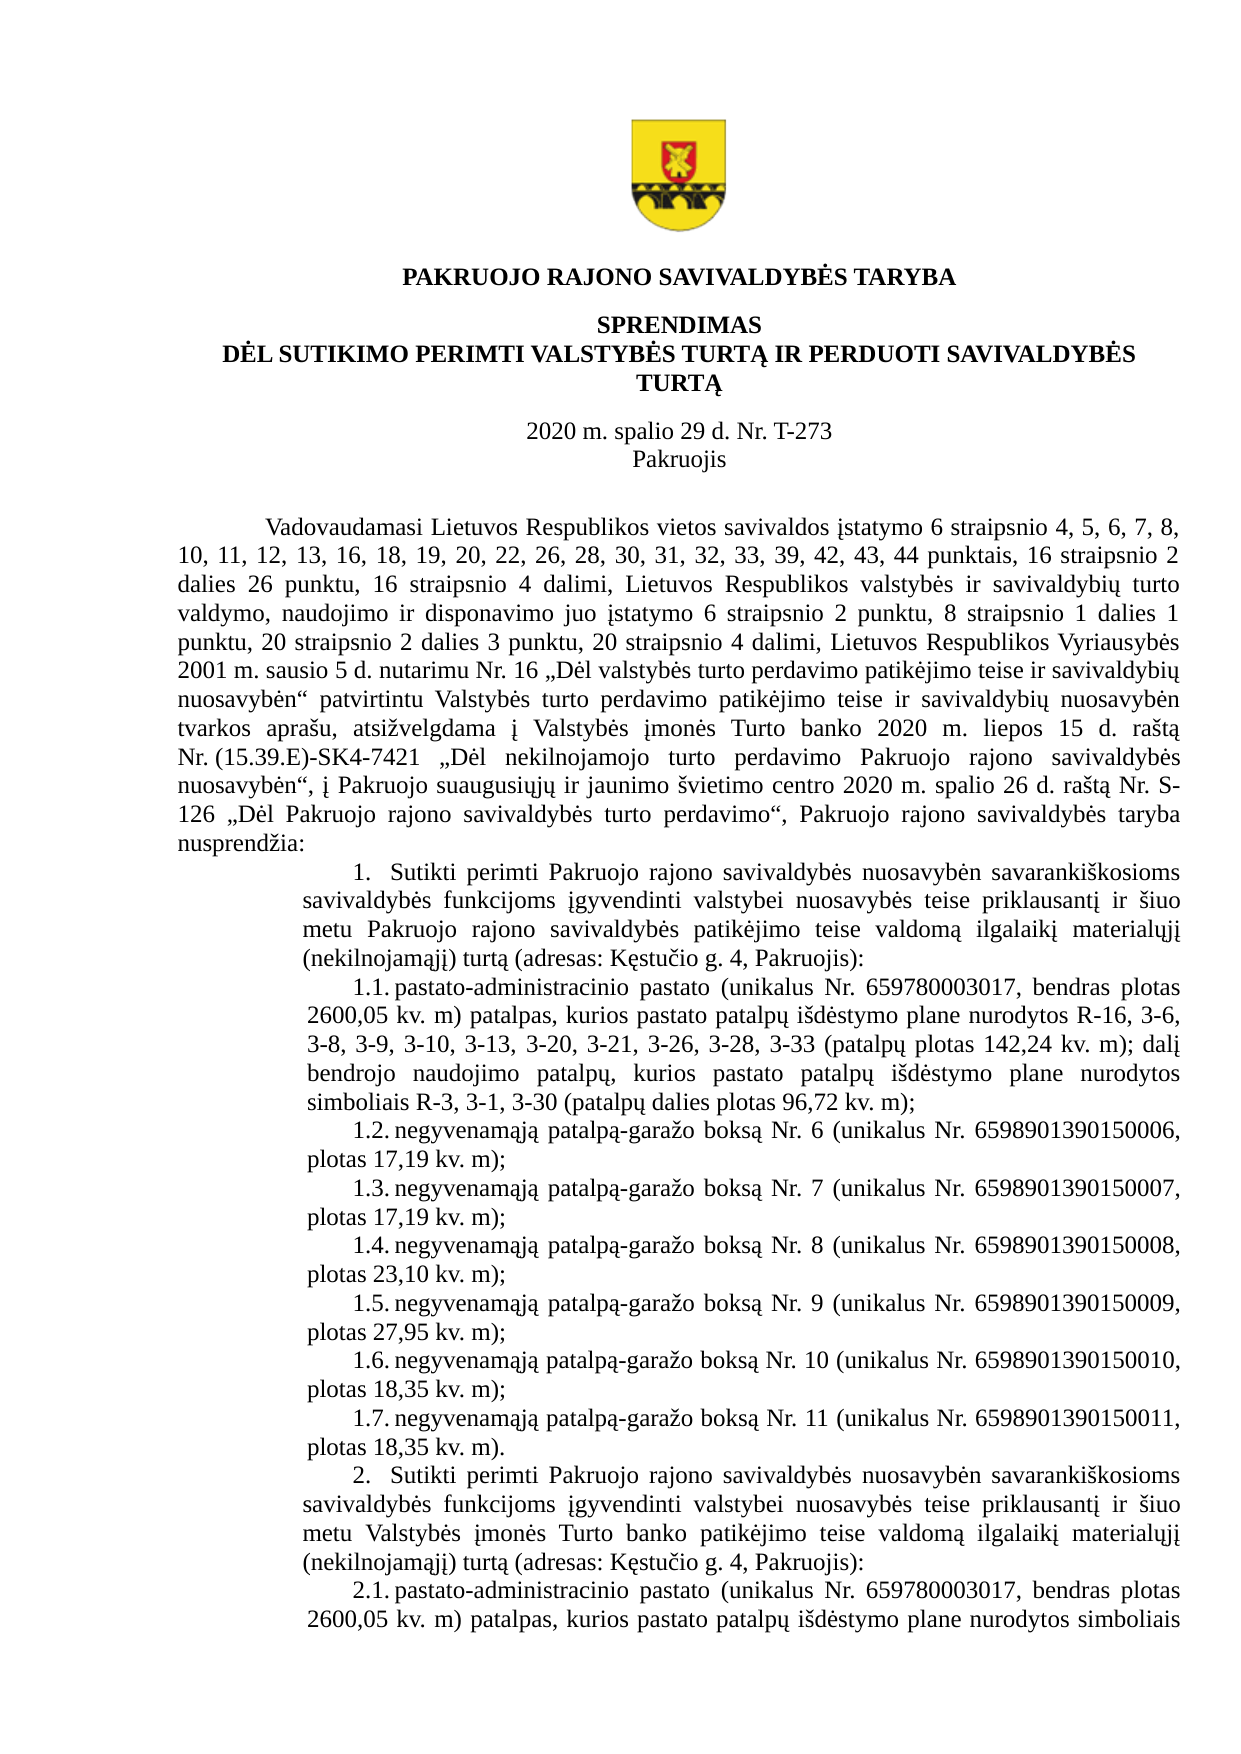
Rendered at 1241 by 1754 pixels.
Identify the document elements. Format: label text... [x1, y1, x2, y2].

list Sutikti perimti Pakruojo rajono savivaldybės nuosavybėn savarankiškosioms savivaldybės funkcijoms įgyvendinti valstybei nuosavybės teise priklausantį ir šiuo metu Valstybės įmonės Turto banko patikėjimo teise valdomą ilgalaikį materialųjį (nekilnojamąjį) turtą (adresas: Kęstučio g. 4, Pakruojis): [265, 1460, 1181, 1575]
list Sutikti perimti Pakruojo rajono savivaldybės nuosavybėn savarankiškosioms savivaldybės funkcijoms įgyvendinti valstybei nuosavybės teise priklausantį ir šiuo metu Pakruojo rajono savivaldybės patikėjimo teise valdomą ilgalaikį materialųjį (nekilnojamąjį) turtą (adresas: Kęstučio g. 4, Pakruojis): [265, 857, 1181, 972]
list pastato-administracinio pastato (unikalus Nr. 659780003017, bendras plotas 2600,05 kv. m) patalpas, kurios pastato patalpų išdėstymo plane nurodytos R-16, 3-6, 3-8, 3-9, 3-10, 3-13, 3-20, 3-21, 3-26, 3-28, 3-33 (patalpų plotas 142,24 kv. m); dalį bendrojo naudojimo patalpų, kurios pastato patalpų išdėstymo plane nurodytos simboliais R-3, 3-1, 3-30 (patalpų dalies plotas 96,72 kv. m); [265, 972, 1181, 1115]
text PAKRUOJO RAJONO SAVIVALDYBĖS TARYBA [177, 262, 1181, 291]
list negyvenamąją patalpą-garažo boksą Nr. 10 (unikalus Nr. 6598901390150010, plotas 18,35 kv. m); [265, 1345, 1181, 1403]
text 2020 m. spalio 29 d. Nr. T-273 [177, 416, 1181, 444]
list negyvenamąją patalpą-garažo boksą Nr. 9 (unikalus Nr. 6598901390150009, plotas 27,95 kv. m); [265, 1288, 1181, 1345]
list negyvenamąją patalpą-garažo boksą Nr. 6 (unikalus Nr. 6598901390150006, plotas 17,19 kv. m); [265, 1115, 1181, 1173]
list negyvenamąją patalpą-garažo boksą Nr. 7 (unikalus Nr. 6598901390150007, plotas 17,19 kv. m); [265, 1173, 1181, 1230]
list pastato-administracinio pastato (unikalus Nr. 659780003017, bendras plotas 2600,05 kv. m) patalpas, kurios pastato patalpų išdėstymo plane nurodytos simboliais [265, 1575, 1181, 1633]
text Vadovaudamasi Lietuvos Respublikos vietos savivaldos įstatymo 6 straipsnio 4, 5, 6, 7, 8, 10, 11, 12, 13, 16, 18, 19, 20, 22, 26, 28, 30, 31, 32, 33, 39, 42, 43, 44 punktais, 16 straipsnio 2 dalies 26 punktu, 16 straipsnio 4 dalimi, Lietuvos Respublikos valstybės ir savivaldybių turto valdymo, naudojimo ir disponavimo juo įstatymo 6 straipsnio 2 punktu, 8 straipsnio 1 dalies 1 punktu, 20 straipsnio 2 dalies 3 punktu, 20 straipsnio 4 dalimi, Lietuvos Respublikos Vyriausybės 2001 m. sausio 5 d. nutarimu Nr. 16 „Dėl valstybės turto perdavimo patikėjimo teise ir savivaldybių nuosavybėn“ patvirtintu Valstybės turto perdavimo patikėjimo teise ir savivaldybių nuosavybėn tvarkos aprašu, atsižvelgdama į Valstybės įmonės Turto banko 2020 m. liepos 15 d. raštą Nr. (15.39.E)-SK4-7421 „Dėl nekilnojamojo turto perdavimo Pakruojo rajono savivaldybės nuosavybėn“, į Pakruojo suaugusiųjų ir jaunimo švietimo centro 2020 m. spalio 26 d. raštą Nr. S-126 „Dėl Pakruojo rajono savivaldybės turto perdavimo“, Pakruojo rajono savivaldybės taryba nusprendžia: [177, 512, 1181, 857]
list negyvenamąją patalpą-garažo boksą Nr. 8 (unikalus Nr. 6598901390150008, plotas 23,10 kv. m); [265, 1230, 1181, 1288]
text Pakruojis [177, 444, 1181, 473]
list negyvenamąją patalpą-garažo boksą Nr. 11 (unikalus Nr. 6598901390150011, plotas 18,35 kv. m). [265, 1403, 1181, 1460]
text SPRENDIMAS [177, 310, 1181, 339]
text DĖL SUTIKIMO PERIMTI VALSTYBĖS TURTĄ IR PERDUOTI SAVIVALDYBĖS TURTĄ [177, 339, 1181, 397]
